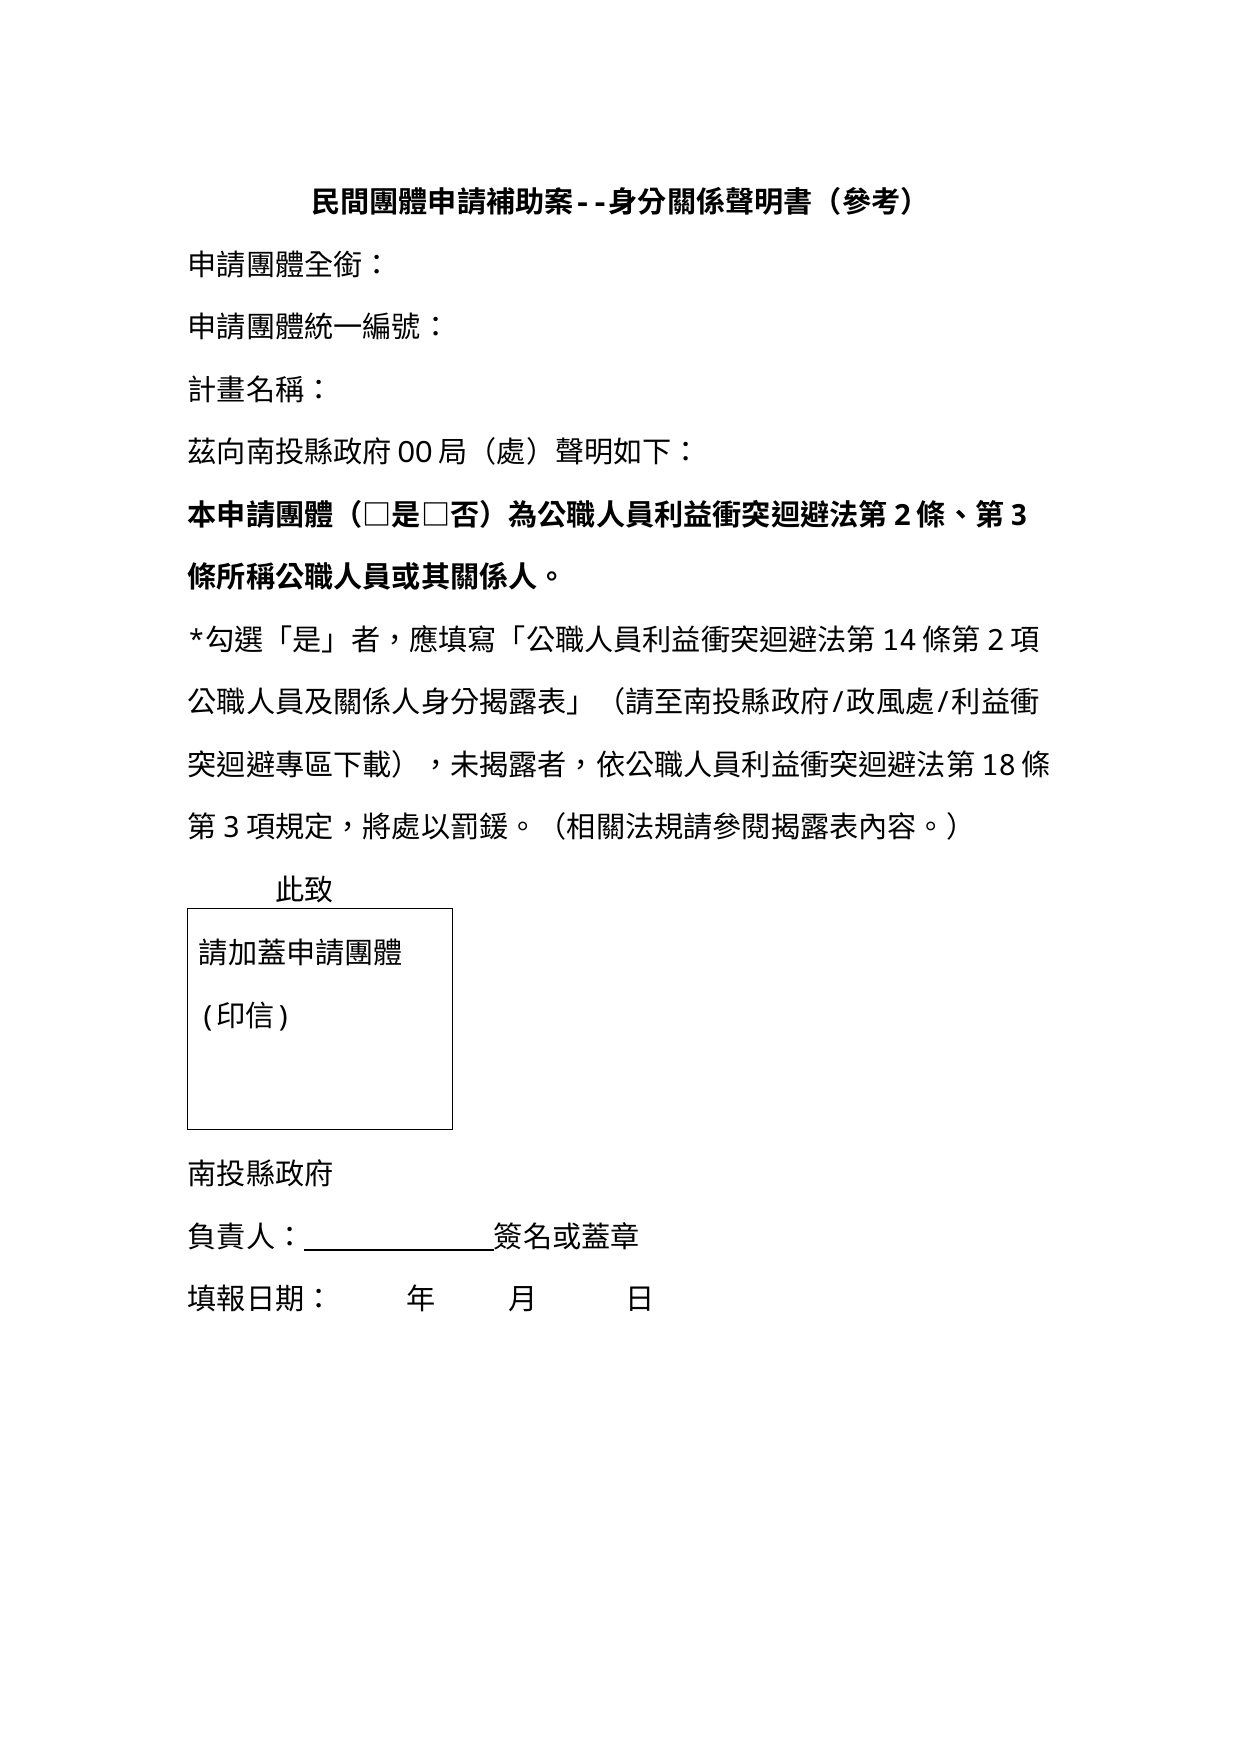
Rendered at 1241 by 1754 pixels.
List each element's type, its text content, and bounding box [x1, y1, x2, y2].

text 計畫名稱： [187, 346, 1053, 408]
text 民間團體申請補助案--身分關係聲明書（參考） [187, 158, 1053, 221]
text 負責人： 簽名或蓋章 [187, 1193, 1053, 1255]
text 茲向南投縣政府OO局（處）聲明如下： [187, 408, 1053, 471]
text 申請團體統一編號： [187, 283, 1053, 346]
table_header 請加蓋申請團體 (印信) [188, 909, 452, 1129]
text 申請團體全銜： [187, 221, 1053, 283]
text *勾選「是」者，應填寫「公職人員利益衝突迴避法第14條第2項公職人員及關係人身分揭露表」（請至南投縣政府/政風處/利益衝突迴避專區下載），未揭露者，依公職人員利益衝突迴避法第18條第3項規定，將處以罰鍰。（相關法規請參閱揭露表內容。） [187, 596, 1053, 846]
text 此致 [187, 846, 1053, 908]
text 本申請團體（□是□否）為公職人員利益衝突迴避法第2條、第3條所稱公職人員或其關係人。 [187, 471, 1053, 596]
text 南投縣政府 [187, 1130, 1053, 1193]
text 填報日期： 年 月 日 [187, 1255, 1053, 1318]
